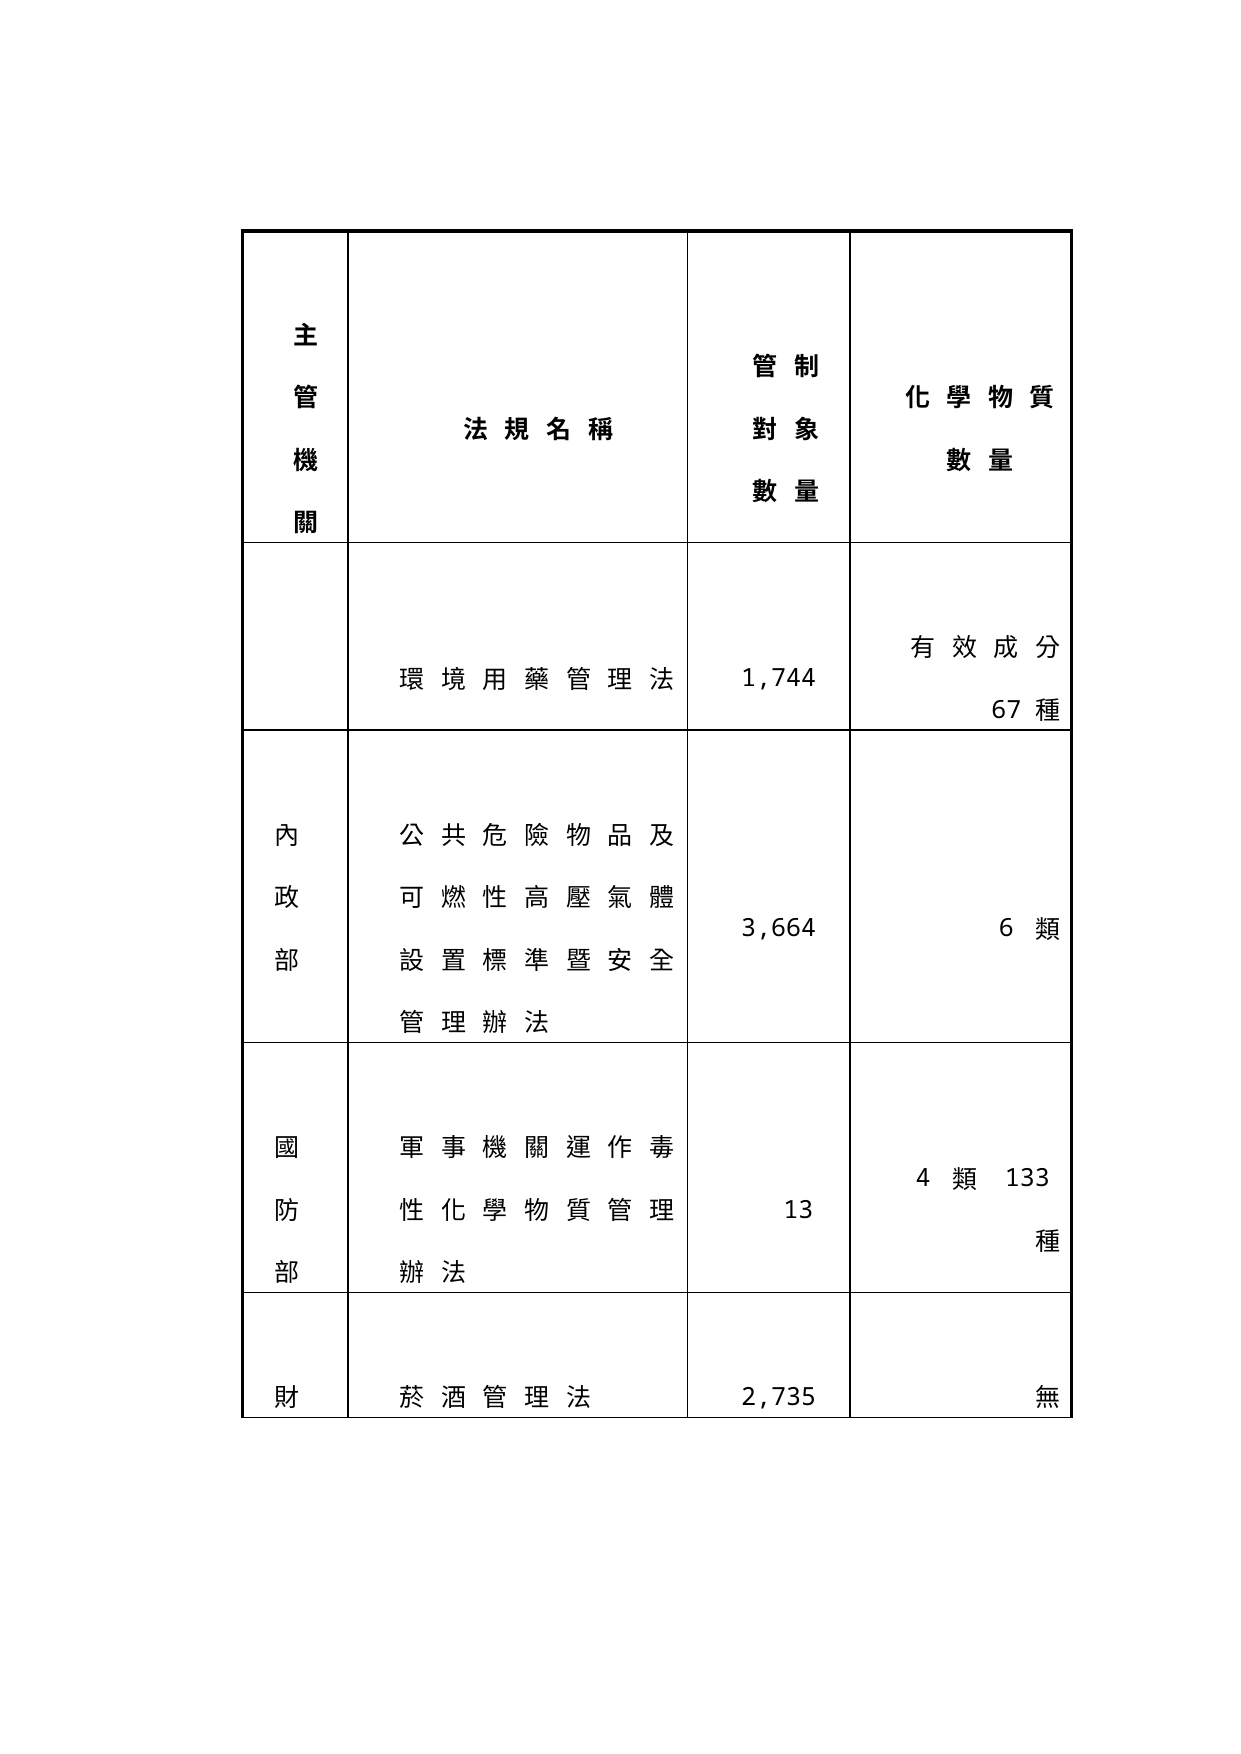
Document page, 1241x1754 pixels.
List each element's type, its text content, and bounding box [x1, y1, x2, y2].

table_cell 3,664 [688, 731, 849, 1042]
table_cell 1,744 [688, 543, 849, 729]
table_cell [244, 543, 347, 729]
table_header 主管 機關 [244, 233, 347, 542]
table_cell 軍事機關運作毒性化學物質管理辦法 [349, 1043, 687, 1292]
table_header 管制對象數量 [688, 233, 849, 542]
table_cell 菸酒管理法 [349, 1293, 687, 1417]
table_cell 6類 [851, 731, 1070, 1042]
table_header 法規名稱 [349, 233, 687, 542]
table_cell 2,735 [688, 1293, 849, 1417]
table_cell 財 [244, 1293, 347, 1417]
table_cell 13 [688, 1043, 849, 1292]
table_cell 國防部 [244, 1043, 347, 1292]
table_cell 內政部 [244, 731, 347, 1042]
table_cell 4類133種 [851, 1043, 1070, 1292]
table_header 化學物質數量 [851, 233, 1070, 542]
table_cell 有效成分67種 [851, 543, 1070, 729]
table_cell 無 [851, 1293, 1070, 1417]
table_cell 環境用藥管理法 [349, 543, 687, 729]
table_cell 公共危險物品及可燃性高壓氣體設置標準暨安全管理辦法 [349, 731, 687, 1042]
